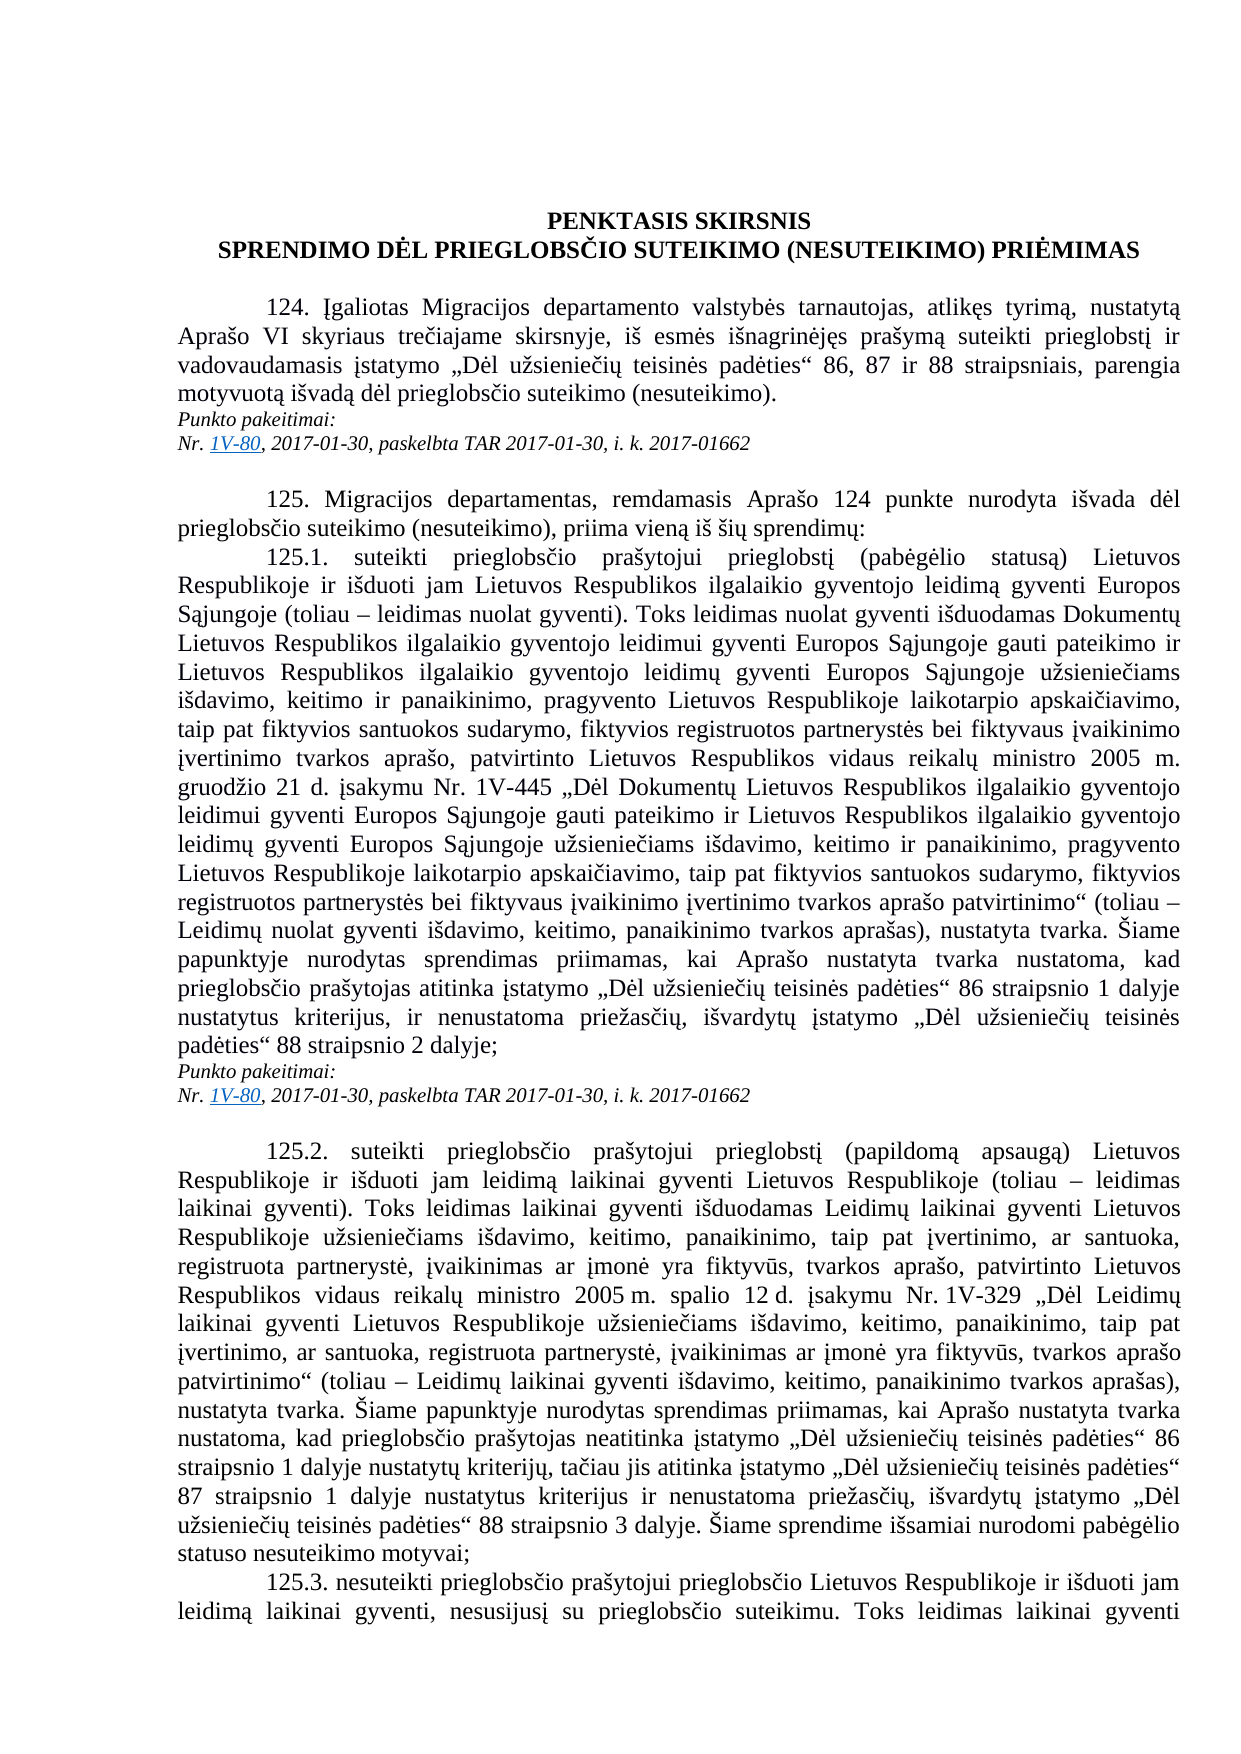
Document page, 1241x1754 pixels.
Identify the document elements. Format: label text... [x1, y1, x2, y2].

text 125.2. suteikti prieglobsčio prašytojui prieglobstį (papildomą apsaugą) Lietuvos Respublikoje ir išduoti jam leidimą laikinai gyventi Lietuvos Respublikoje (toliau – leidimas laikinai gyventi). Toks leidimas laikinai gyventi išduodamas Leidimų laikinai gyventi Lietuvos Respublikoje užsieniečiams išdavimo, keitimo, panaikinimo, taip pat įvertinimo, ar santuoka, registruota partnerystė, įvaikinimas ar įmonė yra fiktyvūs, tvarkos aprašo, patvirtinto Lietuvos Respublikos vidaus reikalų ministro 2005 m. spalio 12 d. įsakymu Nr. 1V-329 „Dėl Leidimų laikinai gyventi Lietuvos Respublikoje užsieniečiams išdavimo, keitimo, panaikinimo, taip pat įvertinimo, ar santuoka, registruota partnerystė, įvaikinimas ar įmonė yra fiktyvūs, tvarkos aprašo patvirtinimo“ (toliau – Leidimų laikinai gyventi išdavimo, keitimo, panaikinimo tvarkos aprašas), nustatyta tvarka. Šiame papunktyje nurodytas sprendimas priimamas, kai Aprašo nustatyta tvarka nustatoma, kad prieglobsčio prašytojas neatitinka įstatymo „Dėl užsieniečių teisinės padėties“ 86 straipsnio 1 dalyje nustatytų kriterijų, tačiau jis atitinka įstatymo „Dėl užsieniečių teisinės padėties“ 87 straipsnio 1 dalyje nustatytus kriterijus ir nenustatoma priežasčių, išvardytų įstatymo „Dėl užsieniečių teisinės padėties“ 88 straipsnio 3 dalyje. Šiame sprendime išsamiai nurodomi pabėgėlio statuso nesuteikimo motyvai; [177, 1136, 1181, 1567]
text 125.1. suteikti prieglobsčio prašytojui prieglobstį (pabėgėlio statusą) Lietuvos Respublikoje ir išduoti jam Lietuvos Respublikos ilgalaikio gyventojo leidimą gyventi Europos Sąjungoje (toliau – leidimas nuolat gyventi). Toks leidimas nuolat gyventi išduodamas Dokumentų Lietuvos Respublikos ilgalaikio gyventojo leidimui gyventi Europos Sąjungoje gauti pateikimo ir Lietuvos Respublikos ilgalaikio gyventojo leidimų gyventi Europos Sąjungoje užsieniečiams išdavimo, keitimo ir panaikinimo, pragyvento Lietuvos Respublikoje laikotarpio apskaičiavimo, taip pat fiktyvios santuokos sudarymo, fiktyvios registruotos partnerystės bei fiktyvaus įvaikinimo įvertinimo tvarkos aprašo, patvirtinto Lietuvos Respublikos vidaus reikalų ministro 2005 m. gruodžio 21 d. įsakymu Nr. 1V-445 „Dėl Dokumentų Lietuvos Respublikos ilgalaikio gyventojo leidimui gyventi Europos Sąjungoje gauti pateikimo ir Lietuvos Respublikos ilgalaikio gyventojo leidimų gyventi Europos Sąjungoje užsieniečiams išdavimo, keitimo ir panaikinimo, pragyvento Lietuvos Respublikoje laikotarpio apskaičiavimo, taip pat fiktyvios santuokos sudarymo, fiktyvios registruotos partnerystės bei fiktyvaus įvaikinimo įvertinimo tvarkos aprašo patvirtinimo“ (toliau – Leidimų nuolat gyventi išdavimo, keitimo, panaikinimo tvarkos aprašas), nustatyta tvarka. Šiame papunktyje nurodytas sprendimas priimamas, kai Aprašo nustatyta tvarka nustatoma, kad prieglobsčio prašytojas atitinka įstatymo „Dėl užsieniečių teisinės padėties“ 86 straipsnio 1 dalyje nustatytus kriterijus, ir nenustatoma priežasčių, išvardytų įstatymo „Dėl užsieniečių teisinės padėties“ 88 straipsnio 2 dalyje; [177, 542, 1181, 1059]
text Punkto pakeitimai: [177, 407, 1181, 431]
text 125. Migracijos departamentas, remdamasis Aprašo 124 punkte nurodyta išvada dėl prieglobsčio suteikimo (nesuteikimo), priima vieną iš šių sprendimų: [177, 484, 1181, 542]
text PENKTASIS SKIRSNIS [177, 206, 1181, 235]
text Nr. 1V-80, 2017-01-30, paskelbta TAR 2017-01-30, i. k. 2017-01662 [177, 431, 1181, 455]
text Punkto pakeitimai: [177, 1059, 1181, 1083]
text 124. Įgaliotas Migracijos departamento valstybės tarnautojas, atlikęs tyrimą, nustatytą Aprašo VI skyriaus trečiajame skirsnyje, iš esmės išnagrinėjęs prašymą suteikti prieglobstį ir vadovaudamasis įstatymo „Dėl užsieniečių teisinės padėties“ 86, 87 ir 88 straipsniais, parengia motyvuotą išvadą dėl prieglobsčio suteikimo (nesuteikimo). [177, 292, 1181, 407]
text 125.3. nesuteikti prieglobsčio prašytojui prieglobsčio Lietuvos Respublikoje ir išduoti jam leidimą laikinai gyventi, nesusijusį su prieglobsčio suteikimu. Toks leidimas laikinai gyventi [177, 1567, 1181, 1625]
text Nr. 1V-80, 2017-01-30, paskelbta TAR 2017-01-30, i. k. 2017-01662 [177, 1083, 1181, 1107]
text SPRENDIMO DĖL PRIEGLOBSČIO SUTEIKIMO (NESUTEIKIMO) PRIĖMIMAS [177, 235, 1181, 263]
